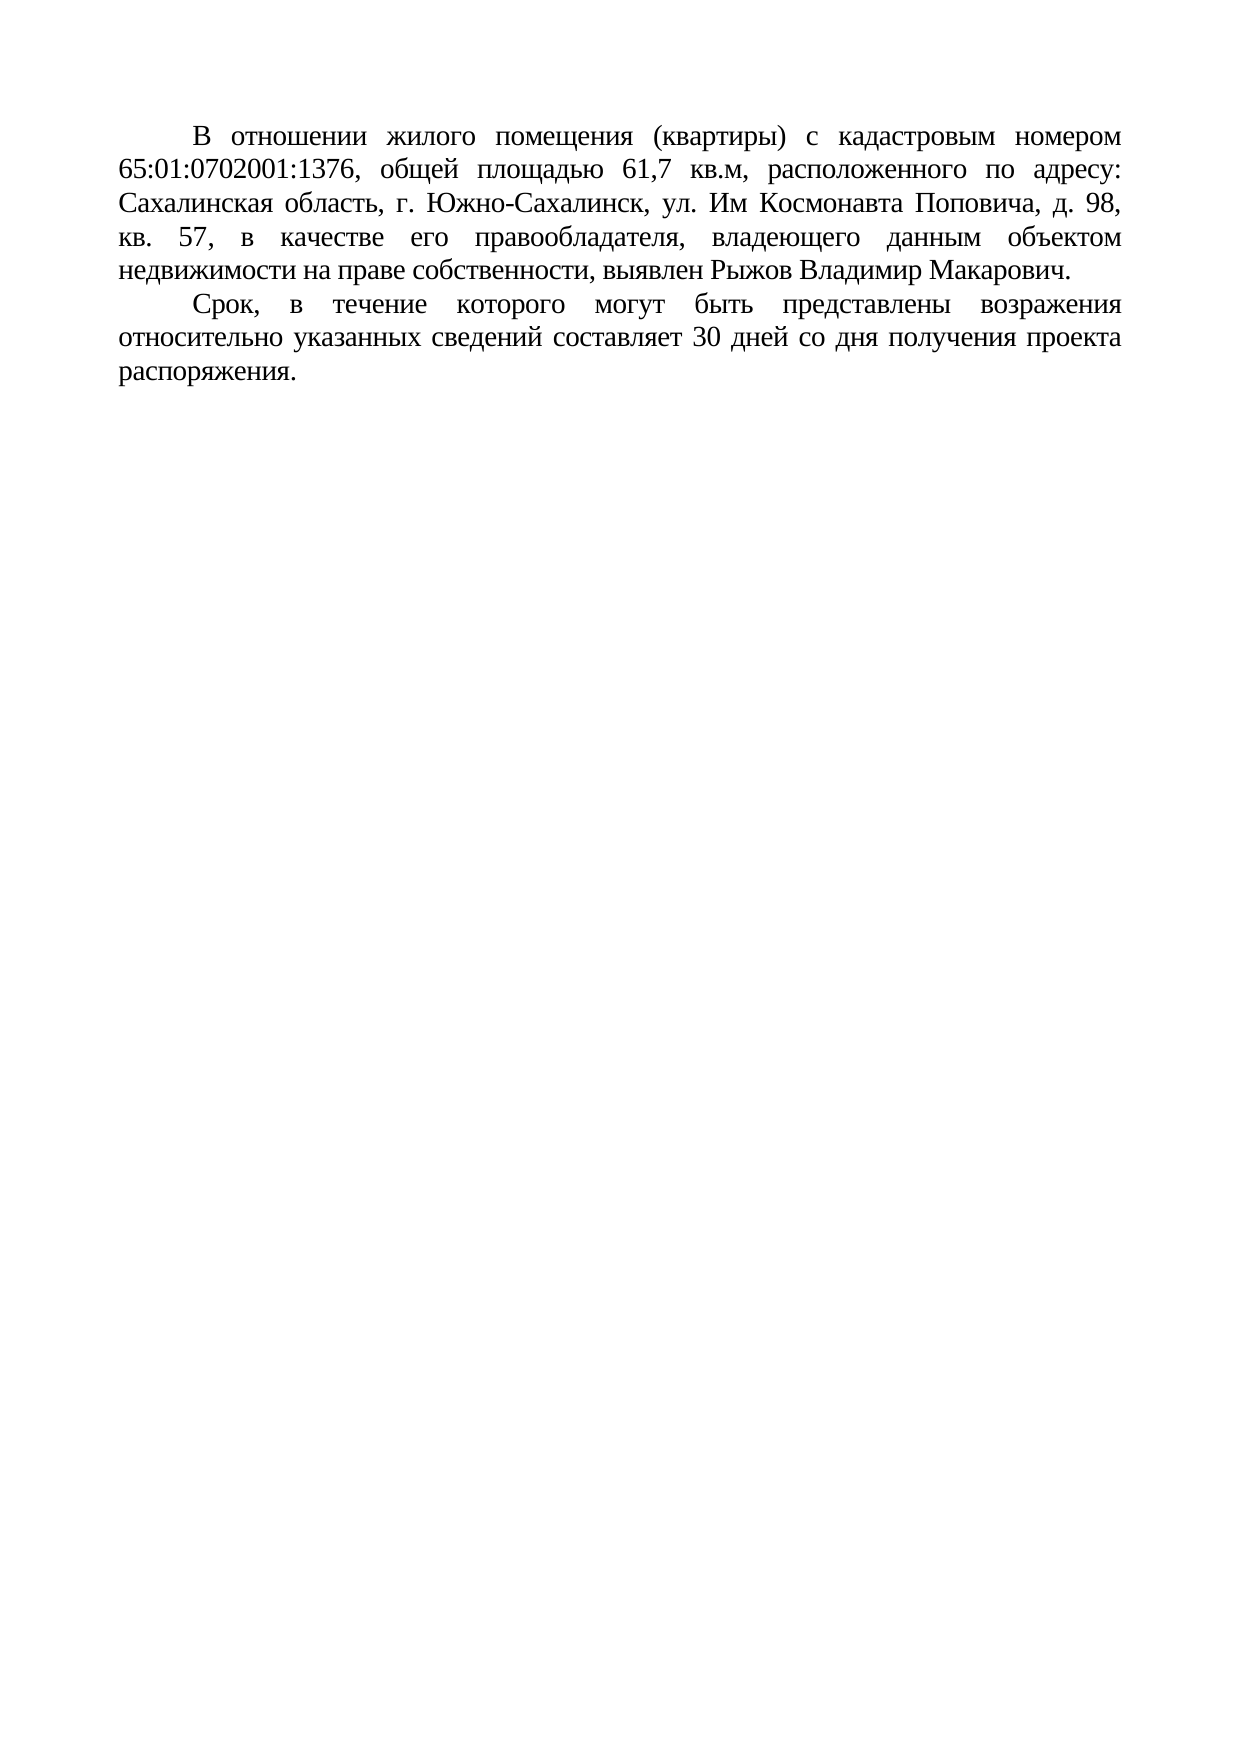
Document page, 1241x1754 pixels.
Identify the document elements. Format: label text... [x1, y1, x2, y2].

text Срок, в течение которого могут быть представлены возражения относительно указанных сведений составляет 30 дней со дня получения проекта распоряжения. [118, 286, 1122, 386]
text В отношении жилого помещения (квартиры) с кадастровым номером 65:01:0702001:1376, общей площадью 61,7 кв.м, расположенного по адресу: Сахалинская область, г. Южно-Сахалинск, ул. Им Космонавта Поповича, д. 98, кв. 57, в качестве его правообладателя, владеющего данным объектом недвижимости на праве собственности, выявлен Рыжов Владимир Макарович. [118, 118, 1122, 286]
